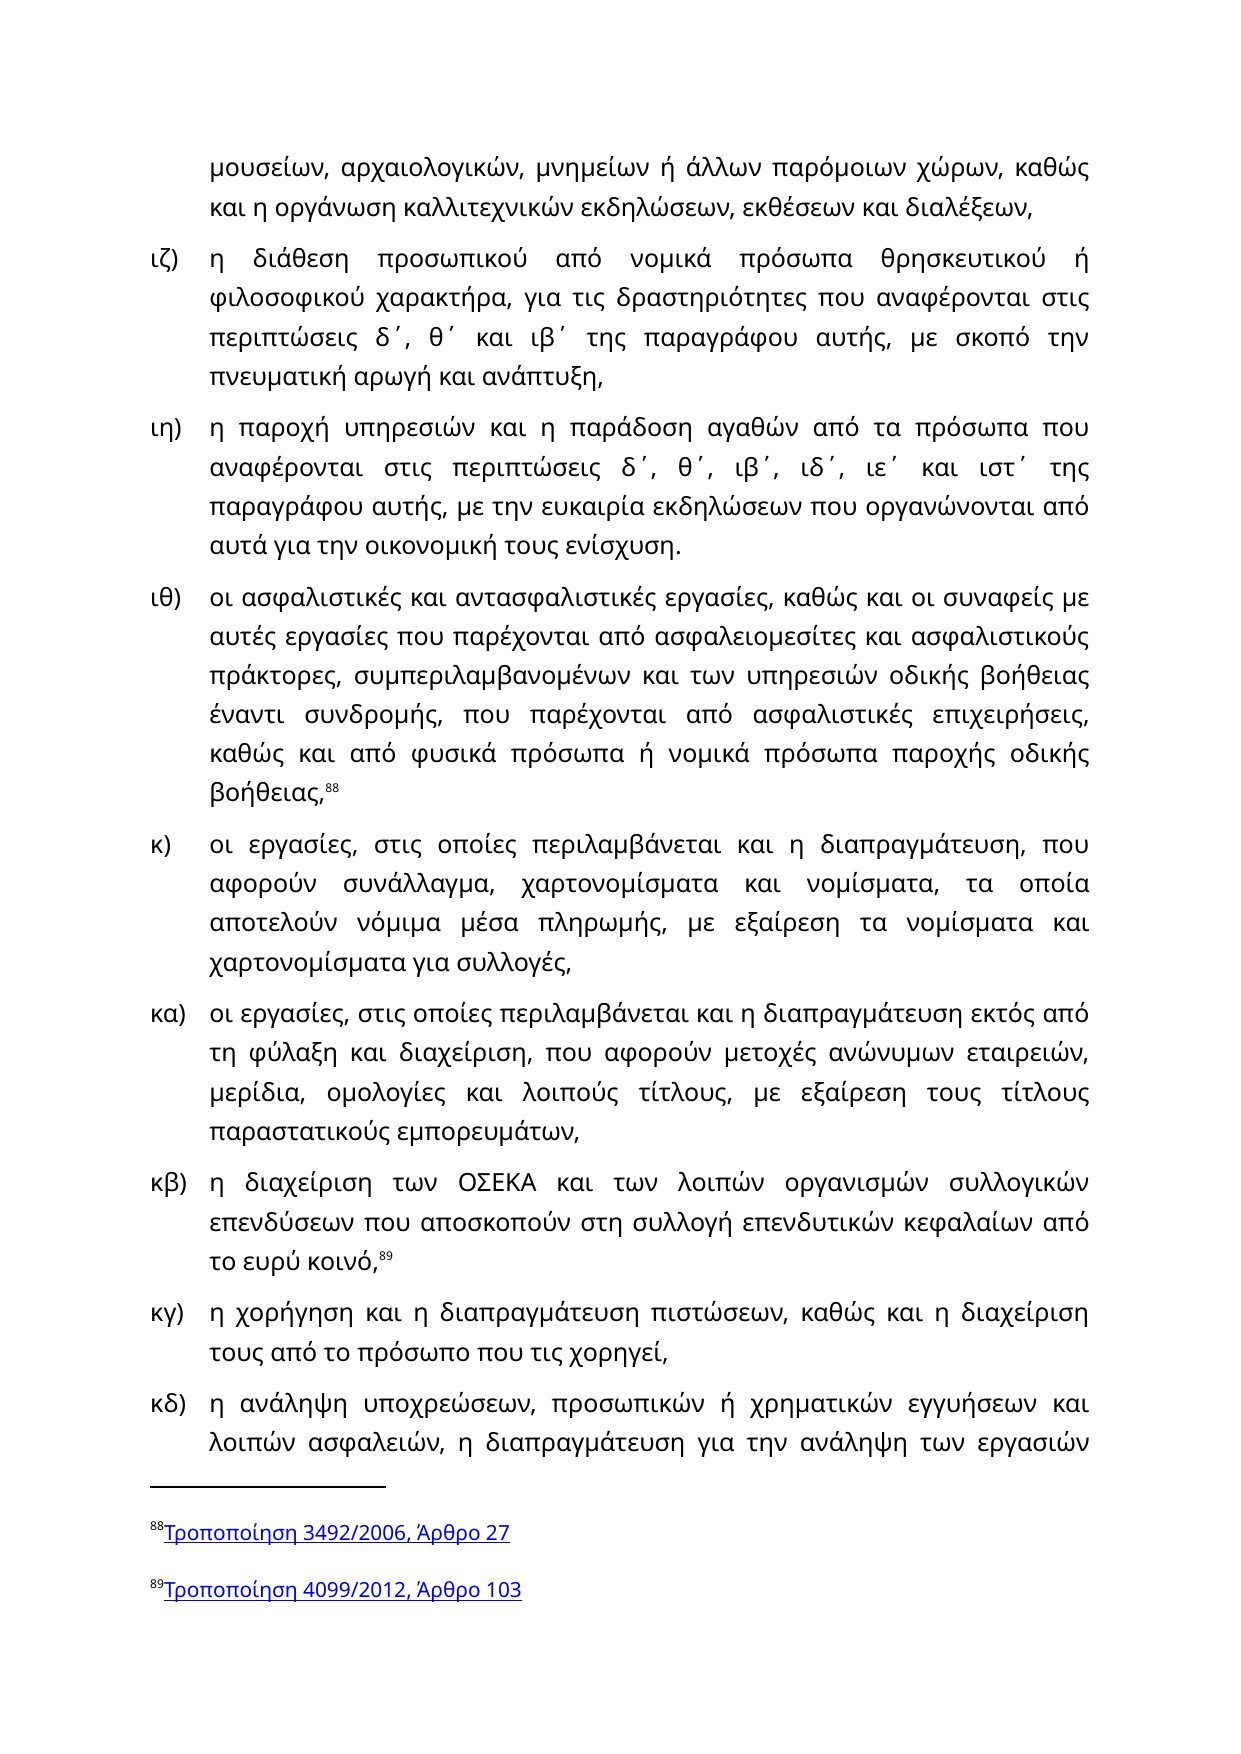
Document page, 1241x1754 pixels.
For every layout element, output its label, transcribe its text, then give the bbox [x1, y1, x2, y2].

list μουσείων, αρχαιολογικών, μνημείων ή άλλων παρόμοιων χώρων, καθώς και η οργάνωση καλλιτεχνικών εκδηλώσεων, εκθέσεων και διαλέξεων, [150, 150, 1090, 223]
text Τροποποίηση 3492/2006, Άρθρο 27 [150, 1518, 1090, 1546]
list ιθ) οι ασφαλιστικές και αντασφαλιστικές εργασίες, καθώς και οι συναφείς με αυτές εργασίες που παρέχονται από ασφαλειομεσίτες και ασφαλιστικούς πράκτορες, συμπεριλαμβανομένων και των υπηρεσιών οδικής βοήθειας έναντι συνδρομής, που παρέχονται από ασφαλιστικές επιχειρήσεις, καθώς και από φυσικά πρόσωπα ή νομικά πρόσωπα παροχής οδικής βοήθειας, [150, 579, 1090, 809]
list κβ) η διαχείριση των ΟΣΕΚΑ και των λοιπών οργανισμών συλλογικών επενδύσεων που αποσκοπούν στη συλλογή επενδυτικών κεφαλαίων από το ευρύ κοινό, [150, 1165, 1090, 1277]
list κδ) η ανάληψη υποχρεώσεων, προσωπικών ή χρηματικών εγγυήσεων και λοιπών ασφαλειών, η διαπραγμάτευση για την ανάληψη των εργασιών [150, 1386, 1090, 1459]
list κγ) η χορήγηση και η διαπραγμάτευση πιστώσεων, καθώς και η διαχείριση τους από το πρόσωπο που τις χορηγεί, [150, 1295, 1090, 1368]
text Τροποποίηση 4099/2012, Άρθρο 103 [150, 1576, 1090, 1604]
list ιζ) η διάθεση προσωπικού από νομικά πρόσωπα θρησκευτικού ή φιλοσοφικού χαρακτήρα, για τις δραστηριότητες που αναφέρονται στις περιπτώσεις δ΄, θ΄ και ιβ΄ της παραγράφου αυτής, με σκοπό την πνευματική αρωγή και ανάπτυξη, [150, 241, 1090, 392]
list ιη) η παροχή υπηρεσιών και η παράδοση αγαθών από τα πρόσωπα που αναφέρονται στις περιπτώσεις δ΄, θ΄, ιβ΄, ιδ΄, ιε΄ και ιστ΄ της παραγράφου αυτής, με την ευκαιρία εκδηλώσεων που οργανώνονται από αυτά για την οικονομική τους ενίσχυση. [150, 410, 1090, 562]
list κα) οι εργασίες, στις οποίες περιλαμβάνεται και η διαπραγμάτευση εκτός από τη φύλαξη και διαχείριση, που αφορούν μετοχές ανώνυμων εταιρειών, μερίδια, ομολογίες και λοιπούς τίτλους, με εξαίρεση τους τίτλους παραστατικούς εμπορευμάτων, [150, 996, 1090, 1147]
list κ) οι εργασίες, στις οποίες περιλαμβάνεται και η διαπραγμάτευση, που αφορούν συνάλλαγμα, χαρτονομίσματα και νομίσματα, τα οποία αποτελούν νόμιμα μέσα πληρωμής, με εξαίρεση τα νομίσματα και χαρτονομίσματα για συλλογές, [150, 827, 1090, 978]
